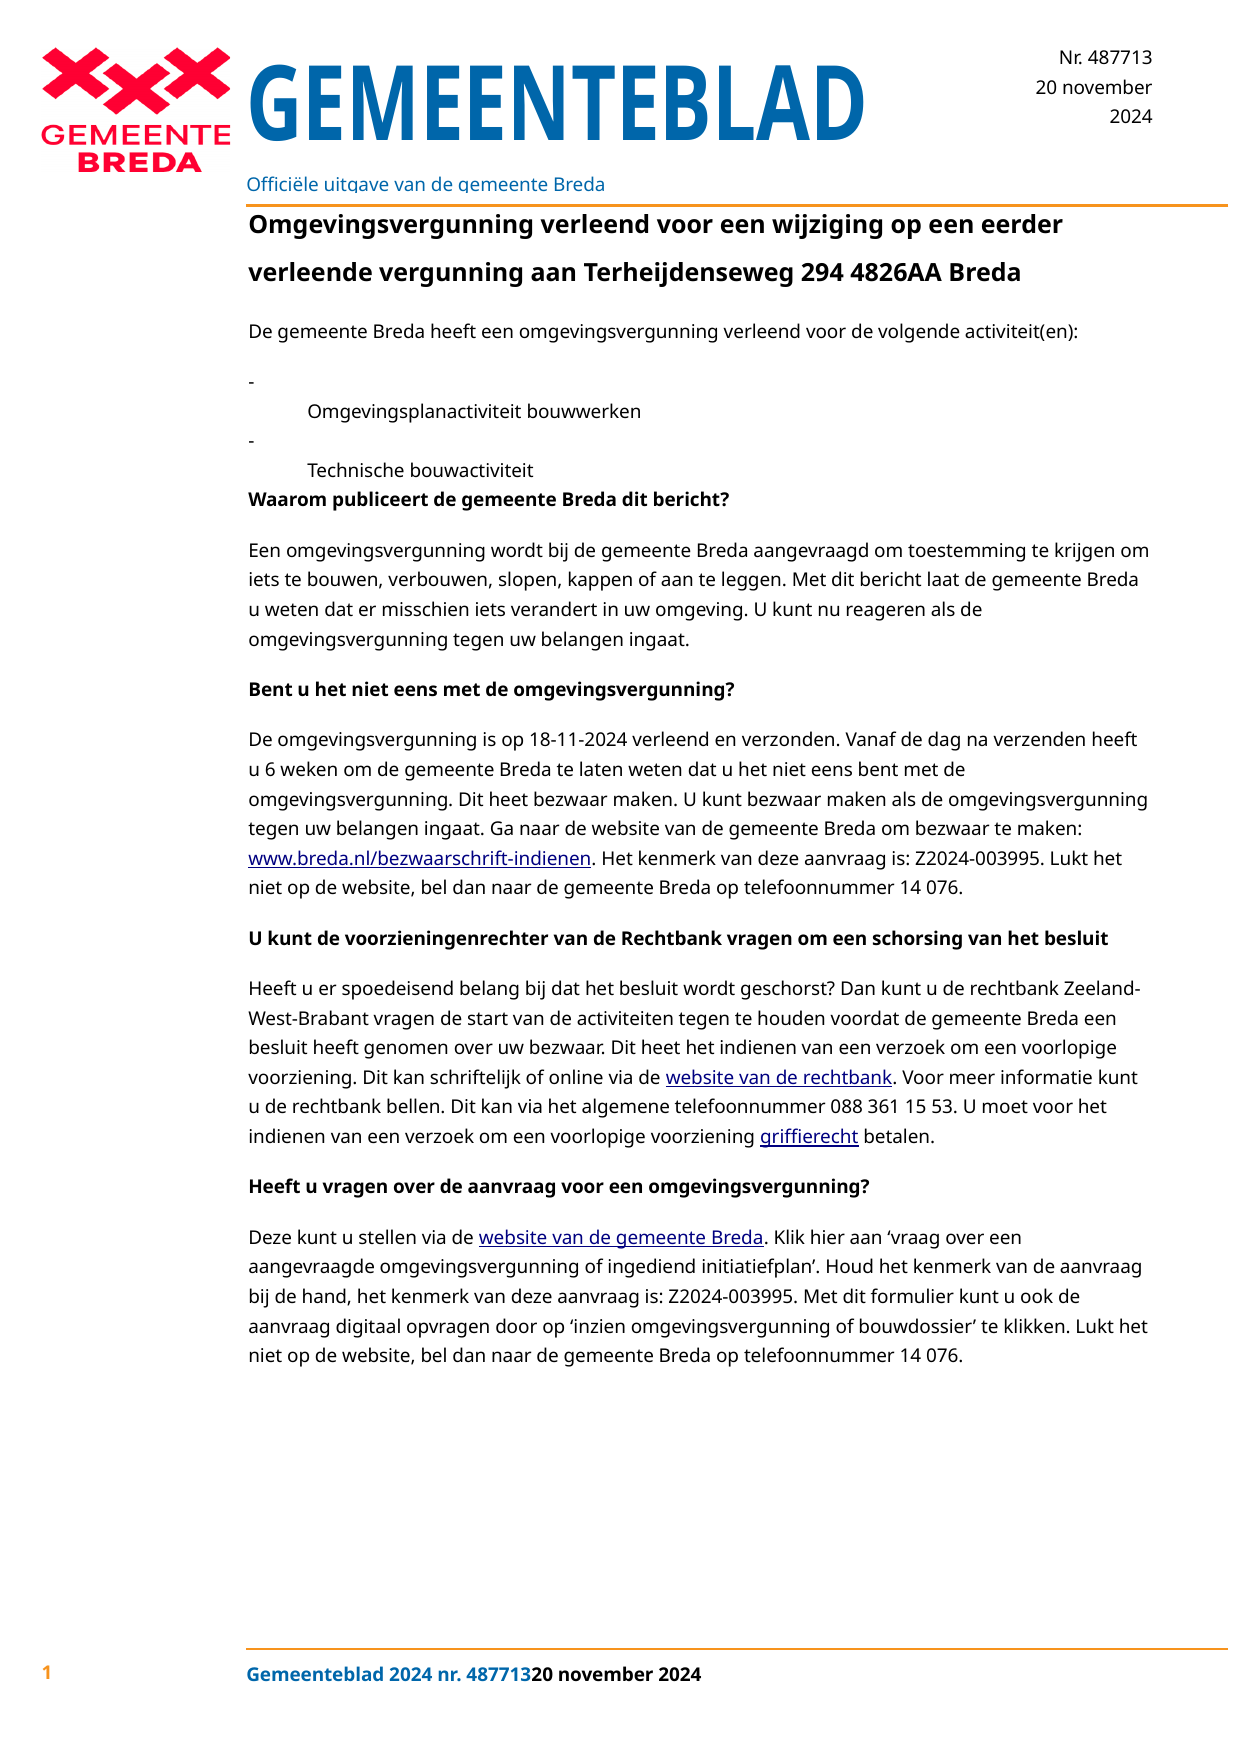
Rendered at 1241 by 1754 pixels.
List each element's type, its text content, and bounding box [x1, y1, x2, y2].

text Bent u het niet eens met de omgevingsvergunning? [248, 676, 1152, 702]
text De omgevingsvergunning is op 18-11-2024 verleend en verzonden. Vanaf de dag na verzenden heeft u 6 weken om de gemeente Breda te laten weten dat u het niet eens bent met de omgevingsvergunning. Dit heet bezwaar maken. U kunt bezwaar maken als de omgevingsvergunning tegen uw belangen ingaat. Ga naar de website van de gemeente Breda om bezwaar te maken: www.breda.nl/bezwaarschrift-indienen. Het kenmerk van deze aanvraag is: Z2024-003995. Lukt het niet op de website, bel dan naar de gemeente Breda op telefoonnummer 14 076. [248, 727, 1152, 900]
text U kunt de voorzieningenrechter van de Rechtbank vragen om een schorsing van het besluit [248, 925, 1152, 951]
text De gemeente Breda heeft een omgevingsvergunning verleend voor de volgende activiteit(en): [248, 318, 1152, 344]
list Technische bouwactiviteit [248, 457, 1152, 483]
text Heeft u er spoedeisend belang bij dat het besluit wordt geschorst? Dan kunt u de rechtbank Zeeland-West-Brabant vragen de start van de activiteiten tegen te houden voordat de gemeente Breda een besluit heeft genomen over uw bezwaar. Dit heet het indienen van een verzoek om een voorlopige voorziening. Dit kan schriftelijk of online via de website van de rechtbank. Voor meer informatie kunt u de rechtbank bellen. Dit kan via het algemene telefoonnummer 088 361 15 53. U moet voor het indienen van een verzoek om een voorlopige voorziening griffierecht betalen. [248, 975, 1152, 1149]
picture [41, 47, 231, 172]
text Omgevingsvergunning verleend voor een wijziging op een eerder verleende vergunning aan Terheijdenseweg 294 4826AA Breda [248, 207, 1152, 288]
text Een omgevingsvergunning wordt bij de gemeente Breda aangevraagd om toestemming te krijgen om iets te bouwen, verbouwen, slopen, kappen of aan te leggen. Met dit bericht laat de gemeente Breda u weten dat er misschien iets verandert in uw omgeving. U kunt nu reageren als de omgevingsvergunning tegen uw belangen ingaat. [248, 537, 1152, 652]
text Waarom publiceert de gemeente Breda dit bericht? [248, 487, 1152, 512]
list Omgevingsplanactiviteit bouwwerken [248, 398, 1152, 424]
text Deze kunt u stellen via de website van de gemeente Breda. Klik hier aan ‘vraag over een aangevraagde omgevingsvergunning of ingediend initiatiefplan’. Houd het kenmerk van de aanvraag bij de hand, het kenmerk van deze aanvraag is: Z2024-003995. Met dit formulier kunt u ook de aanvraag digitaal opvragen door op ‘inzien omgevingsvergunning of bouwdossier’ te klikken. Lukt het niet op de website, bel dan naar de gemeente Breda op telefoonnummer 14 076. [248, 1224, 1152, 1368]
text Heeft u vragen over de aanvraag voor een omgevingsvergunning? [248, 1174, 1152, 1199]
